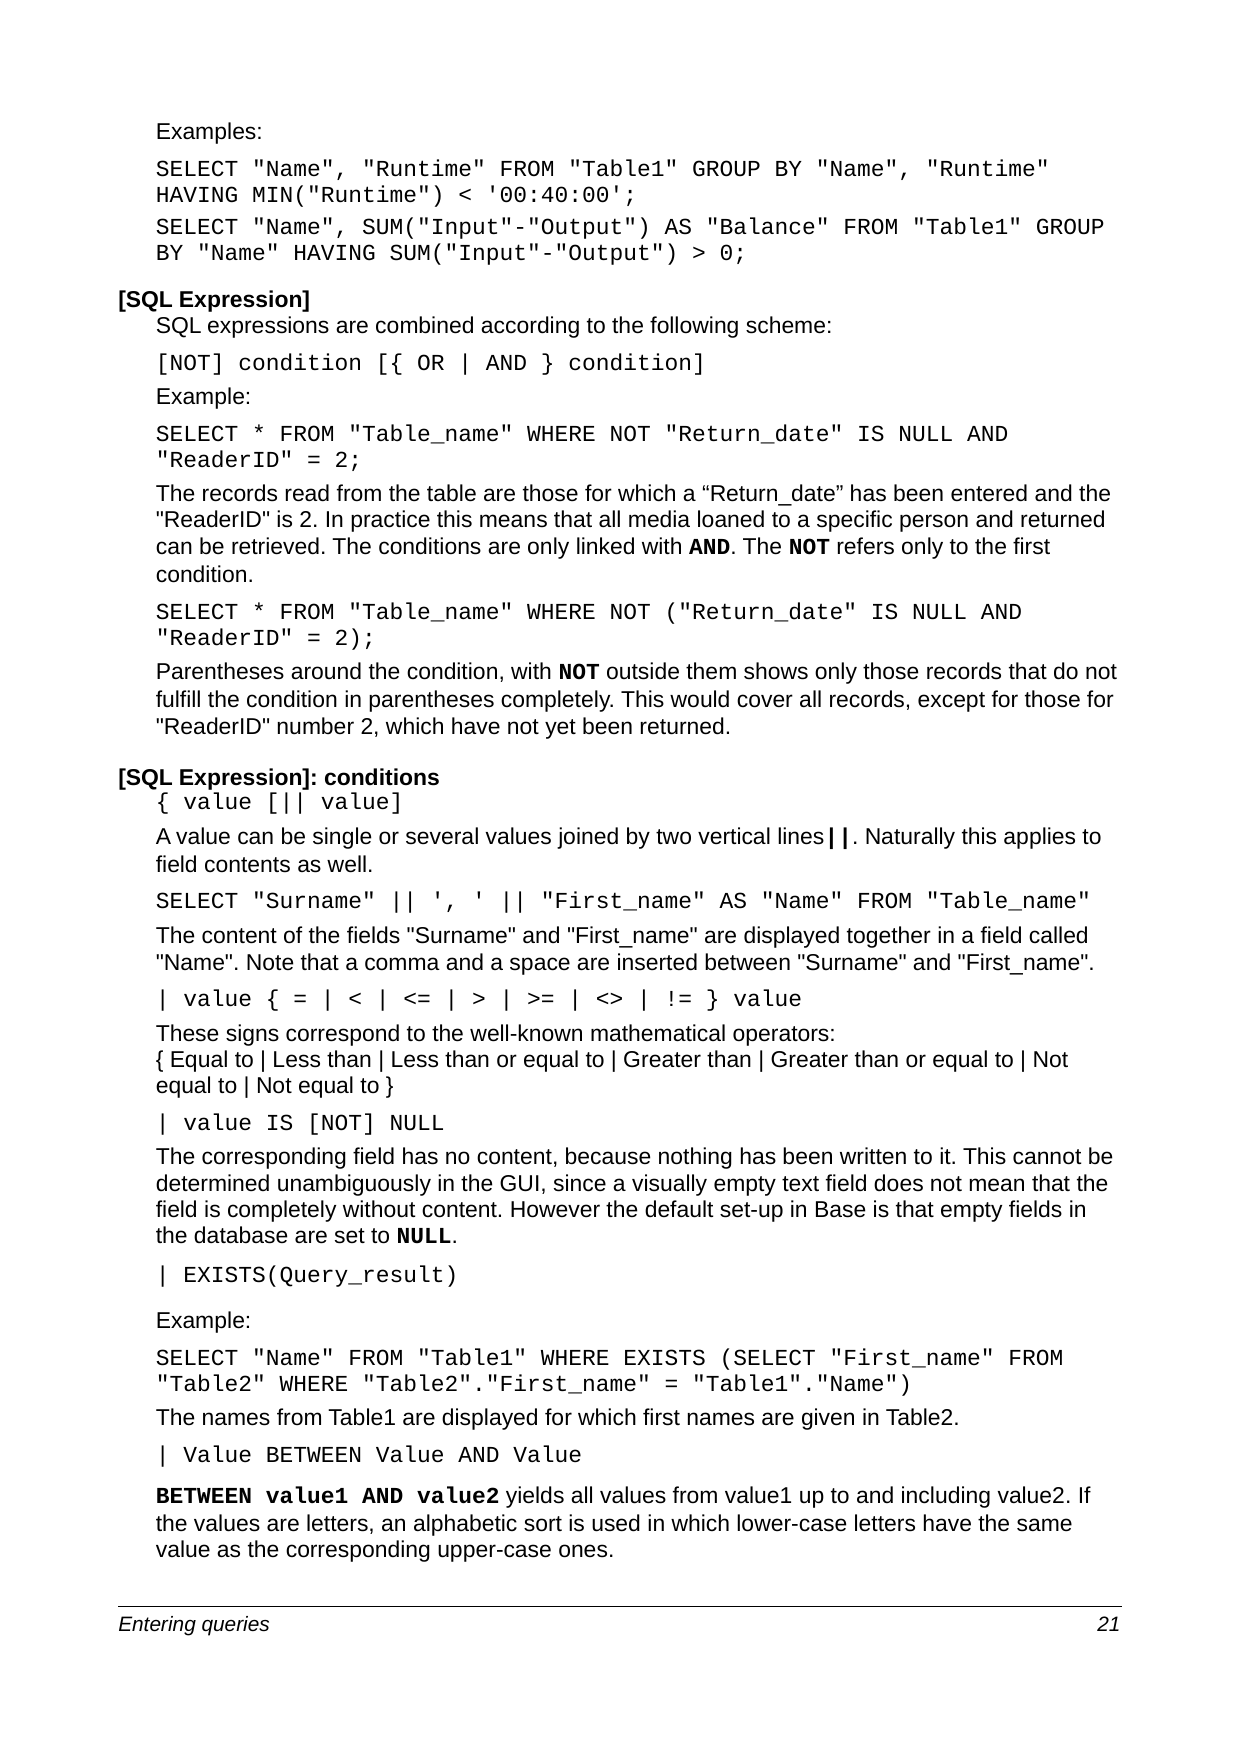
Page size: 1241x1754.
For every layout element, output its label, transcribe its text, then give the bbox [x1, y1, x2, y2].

text | value { = | < | <= | > | >= | <> | != } value [156, 987, 1122, 1013]
text SELECT "Name", "Runtime" FROM "Table1" GROUP BY "Name", "Runtime" HAVING MIN("Runtime") < '00:40:00'; [156, 157, 1122, 209]
text Example: [156, 383, 1122, 409]
text SELECT * FROM "Table_name" WHERE NOT ("Return_date" IS NULL AND "ReaderID" = 2); [156, 600, 1122, 652]
text The content of the fields "Surname" and "First_name" are displayed together in a field called "Name". Note that a comma and a space are inserted between "Surname" and "First_name". [156, 922, 1122, 975]
text These signs correspond to the well-known mathematical operators: { Equal to | Less than | Less than or equal to | Greater than | Greater than or equal to | Not equal to | Not equal to } [156, 1019, 1122, 1098]
text | EXISTS(Query_result) [156, 1263, 1122, 1289]
text | Value BETWEEN Value AND Value [156, 1443, 1122, 1469]
text SELECT "Name", SUM("Input"-"Output") AS "Balance" FROM "Table1" GROUP BY "Name" HAVING SUM("Input"-"Output") > 0; [156, 215, 1122, 267]
text SELECT "Surname" || ', ' || "First_name" AS "Name" FROM "Table_name" [156, 890, 1122, 916]
text A value can be single or several values joined by two vertical lines||. Naturally this applies to field contents as well. [156, 823, 1122, 877]
text Examples: [156, 118, 1122, 144]
text BETWEEN value1 AND value2 yields all values from value1 up to and including value2. If the values are letters, an alphabetic sort is used in which lower-case letters have the same value as the corresponding upper-case ones. [156, 1482, 1122, 1563]
text SELECT "Name" FROM "Table1" WHERE EXISTS (SELECT "First_name" FROM "Table2" WHERE "Table2"."First_name" = "Table1"."Name") [156, 1346, 1122, 1398]
text | value IS [NOT] NULL [156, 1111, 1122, 1137]
text Parentheses around the condition, with NOT outside them shows only those records that do not fulfill the condition in parentheses completely. This would cover all records, except for those for "ReaderID" number 2, which have not yet been returned. [156, 658, 1122, 739]
list [SQL Expression]: conditions [118, 764, 1122, 791]
text [NOT] condition [{ OR | AND } condition] [156, 351, 1122, 377]
text SELECT * FROM "Table_name" WHERE NOT "Return_date" IS NULL AND "ReaderID" = 2; [156, 422, 1122, 474]
list [SQL Expression] [118, 286, 1122, 312]
text The corresponding field has no content, because nothing has been written to it. This cannot be determined unambiguously in the GUI, since a visually empty text field does not mean that the field is completely without content. However the default set-up in Base is that empty fields in the database are set to NULL. [156, 1143, 1122, 1251]
text { value [|| value] [156, 791, 1122, 816]
text The names from Table1 are displayed for which first names are given in Table2. [156, 1404, 1122, 1431]
text SQL expressions are combined according to the following scheme: [156, 312, 1122, 338]
text The records read from the table are those for which a “Return_date” has been entered and the "ReaderID" is 2. In practice this means that all media loaned to a specific person and returned can be retrieved. The conditions are only linked with AND. The NOT refers only to the first condition. [156, 480, 1122, 587]
text Example: [156, 1307, 1122, 1334]
